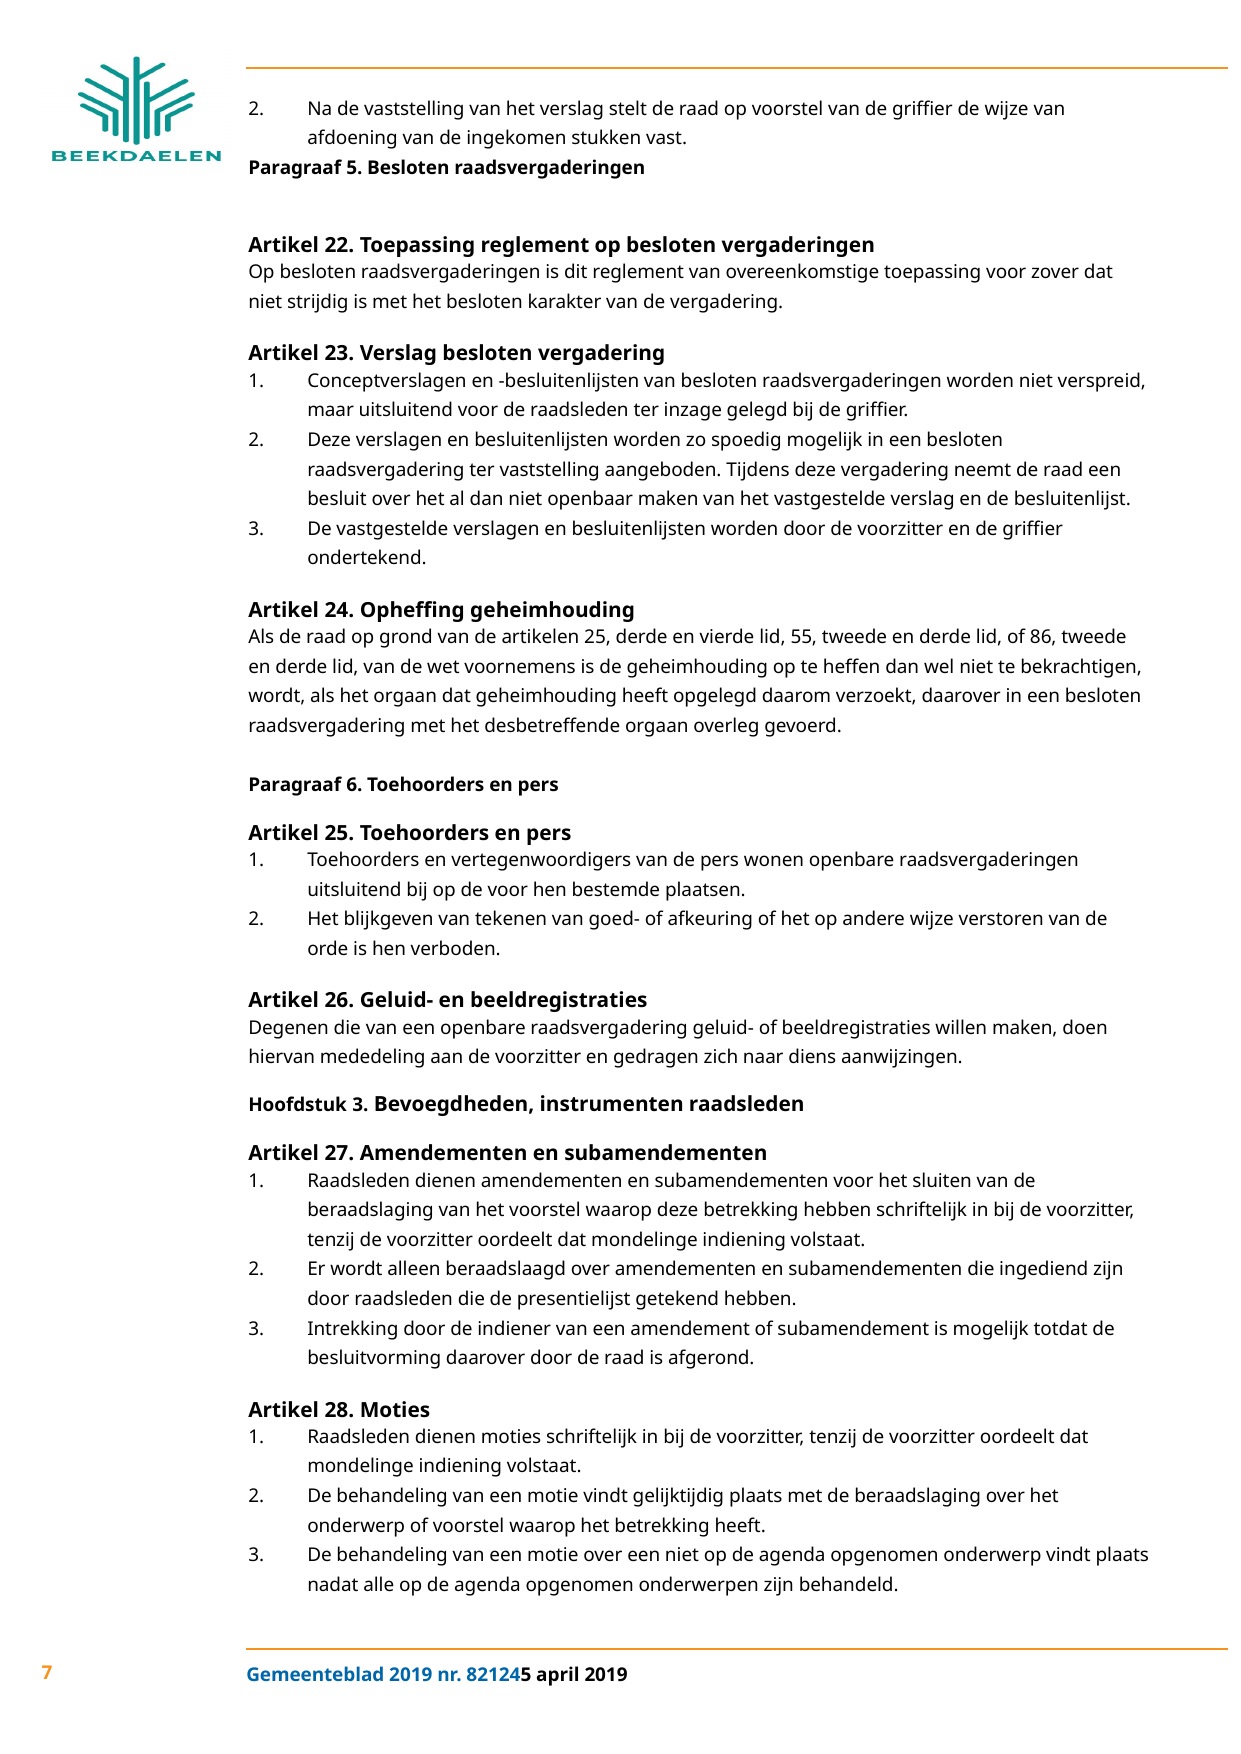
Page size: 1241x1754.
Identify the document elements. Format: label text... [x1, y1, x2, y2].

list Er wordt alleen beraadslaagd over amendementen en subamendementen die ingediend zijn door raadsleden die de presentielijst getekend hebben. [248, 1256, 1152, 1311]
text Paragraaf 6. Toehoorders en pers [248, 771, 1152, 797]
list De behandeling van een motie vindt gelijktijdig plaats met de beraadslaging over het onderwerp of voorstel waarop het betrekking heeft. [248, 1482, 1152, 1538]
list Conceptverslagen en -besluitenlijsten van besloten raadsvergaderingen worden niet verspreid, maar uitsluitend voor de raadsleden ter inzage gelegd bij de griffier. [248, 367, 1152, 422]
text Als de raad op grond van de artikelen 25, derde en vierde lid, 55, tweede en derde lid, of 86, tweede en derde lid, van de wet voornemens is de geheimhouding op te heffen dan wel niet te bekrachtigen, wordt, als het orgaan dat geheimhouding heeft opgelegd daarom verzoekt, daarover in een besloten raadsvergadering met het desbetreffende orgaan overleg gevoerd. [248, 623, 1152, 738]
list Het blijkgeven van tekenen van goed- of afkeuring of het op andere wijze verstoren van de orde is hen verboden. [248, 905, 1152, 961]
text Degenen die van een openbare raadsvergadering geluid- of beeldregistraties willen maken, doen hiervan mededeling aan de voorzitter en gedragen zich naar diens aanwijzingen. [248, 1014, 1152, 1069]
text Artikel 23. Verslag besloten vergadering [248, 338, 1152, 367]
list Na de vaststelling van het verslag stelt de raad op voorstel van de griffier de wijze van afdoening van de ingekomen stukken vast. [248, 95, 1152, 150]
text Artikel 26. Geluid- en beeldregistraties [248, 985, 1152, 1014]
list Toehoorders en vertegenwoordigers van de pers wonen openbare raadsvergaderingen uitsluitend bij op de voor hen bestemde plaatsen. [248, 846, 1152, 902]
list Raadsleden dienen moties schriftelijk in bij de voorzitter, tenzij de voorzitter oordeelt dat mondelinge indiening volstaat. [248, 1423, 1152, 1478]
list De behandeling van een motie over een niet op de agenda opgenomen onderwerp vindt plaats nadat alle op de agenda opgenomen onderwerpen zijn behandeld. [248, 1541, 1152, 1597]
text Artikel 27. Amendementen en subamendementen [248, 1138, 1152, 1167]
text Op besloten raadsvergaderingen is dit reglement van overeenkomstige toepassing voor zover dat niet strijdig is met het besloten karakter van de vergadering. [248, 258, 1152, 314]
text Artikel 22. Toepassing reglement op besloten vergaderingen [248, 230, 1152, 258]
list Raadsleden dienen amendementen en subamendementen voor het sluiten van de beraadslaging van het voorstel waarop deze betrekking hebben schriftelijk in bij de voorzitter, tenzij de voorzitter oordeelt dat mondelinge indiening volstaat. [248, 1167, 1152, 1252]
text Paragraaf 5. Besloten raadsvergaderingen [248, 154, 1152, 180]
list Deze verslagen en besluitenlijsten worden zo spoedig mogelijk in een besloten raadsvergadering ter vaststelling aangeboden. Tijdens deze vergadering neemt de raad een besluit over het al dan niet openbaar maken van het vastgestelde verslag en de besluitenlijst. [248, 426, 1152, 511]
text Artikel 28. Moties [248, 1395, 1152, 1423]
list Intrekking door de indiener van een amendement of subamendement is mogelijk totdat de besluitvorming daarover door de raad is afgerond. [248, 1315, 1152, 1370]
picture [41, 47, 231, 172]
text Artikel 24. Opheffing geheimhouding [248, 595, 1152, 623]
text Artikel 25. Toehoorders en pers [248, 818, 1152, 846]
text Hoofdstuk 3. Bevoegdheden, instrumenten raadsleden [248, 1089, 1152, 1117]
list De vastgestelde verslagen en besluitenlijsten worden door de voorzitter en de griffier ondertekend. [248, 515, 1152, 570]
